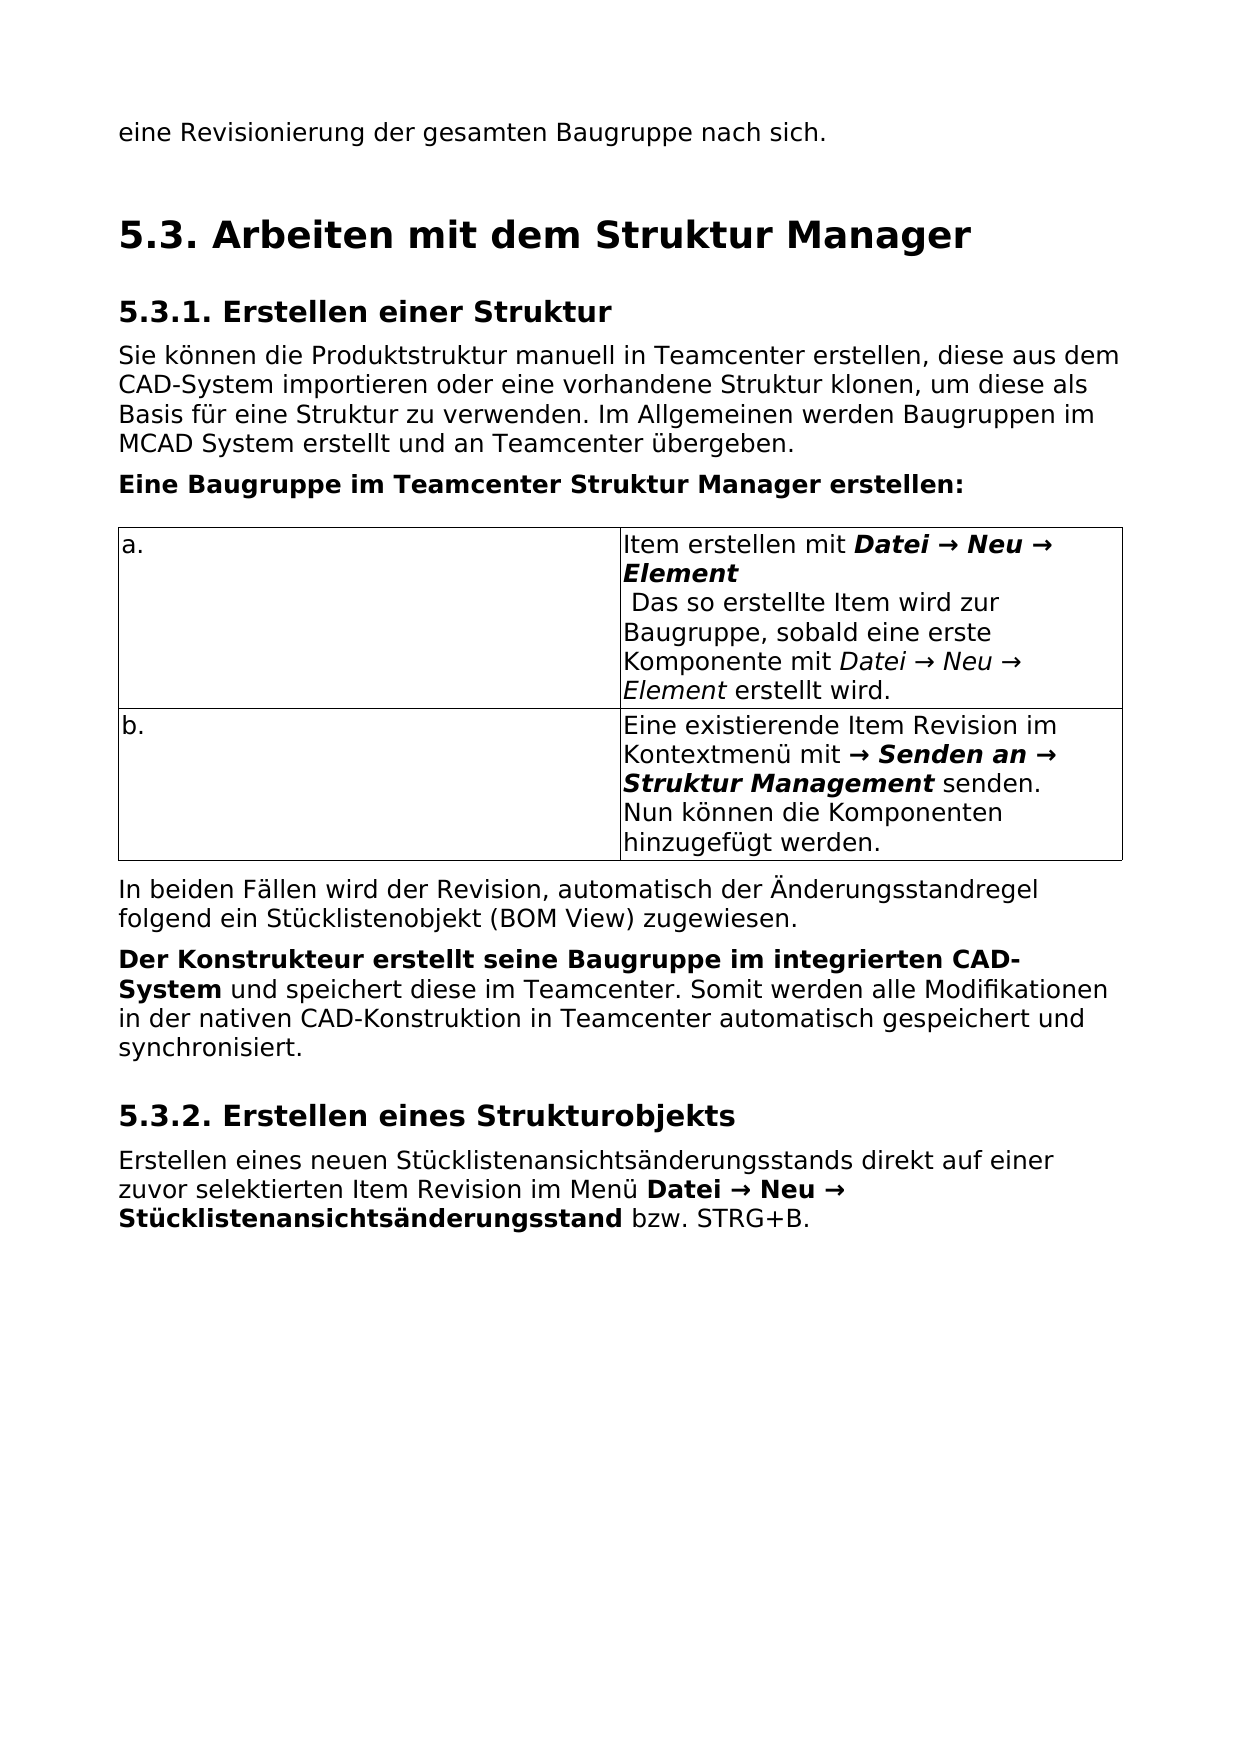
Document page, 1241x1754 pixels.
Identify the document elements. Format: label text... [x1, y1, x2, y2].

text eine Revisionierung der gesamten Baugruppe nach sich. [118, 118, 1122, 176]
subtitle 5.3.1. Erstellen einer Struktur [118, 295, 1122, 329]
table_header Item erstellen mit Datei → Neu → Element Das so erstellte Item wird zur Baugruppe, sobald eine erste Komponente mit Datei → Neu → Element erstellt wird. [621, 528, 1122, 708]
table_header a. [119, 528, 620, 708]
text In beiden Fällen wird der Revision, automatisch der Änderungsstandregel folgend ein Stücklistenobjekt (BOM View) zugewiesen. [118, 875, 1122, 933]
subtitle 5.3. Arbeiten mit dem Struktur Manager [118, 214, 1122, 258]
table_cell Eine existierende Item Revision im Kontextmenü mit → Senden an → Struktur Management senden. Nun können die Komponenten hinzugefügt werden. [621, 709, 1122, 860]
subtitle 5.3.2. Erstellen eines Strukturobjekts [118, 1100, 1122, 1134]
text Erstellen eines neuen Stücklistenansichtsänderungsstands direkt auf einer zuvor selektierten Item Revision im Menü Datei → Neu → Stücklistenansichtsänderungsstand bzw. STRG+B. [118, 1146, 1122, 1234]
table_cell b. [119, 709, 620, 860]
text Der Konstrukteur erstellt seine Baugruppe im integrierten CAD-System und speichert diese im Teamcenter. Somit werden alle Modifikationen in der nativen CAD-Konstruktion in Teamcenter automatisch gespeichert und synchronisiert. [118, 946, 1122, 1062]
text Sie können die Produktstruktur manuell in Teamcenter erstellen, diese aus dem CAD-System importieren oder eine vorhandene Struktur klonen, um diese als Basis für eine Struktur zu verwenden. Im Allgemeinen werden Baugruppen im MCAD System erstellt und an Teamcenter übergeben. [118, 342, 1122, 458]
text Eine Baugruppe im Teamcenter Struktur Manager erstellen: [118, 471, 1122, 500]
